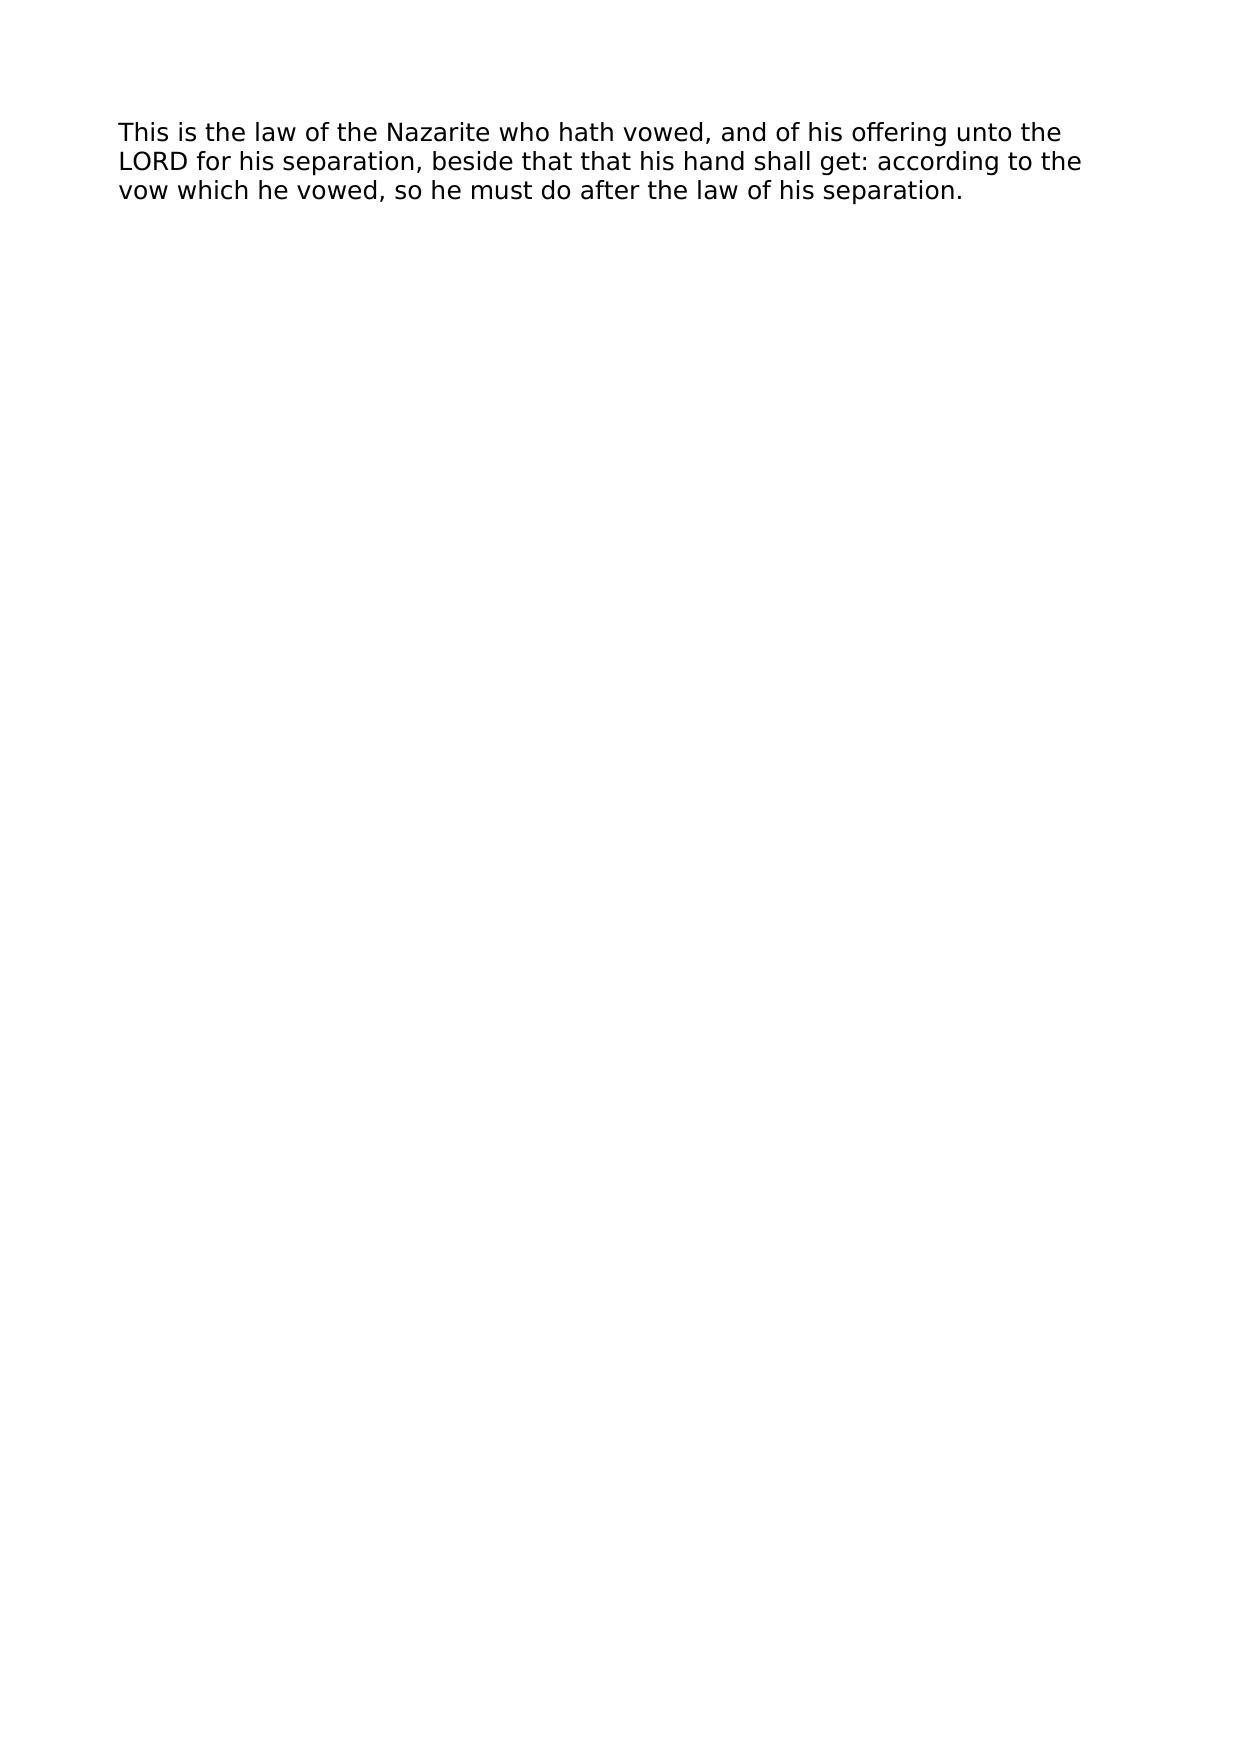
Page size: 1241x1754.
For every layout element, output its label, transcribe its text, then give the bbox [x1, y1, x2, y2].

text This is the law of the Nazarite who hath vowed, and of his offering unto the LORD for his separation, beside that that his hand shall get: according to the vow which he vowed, so he must do after the law of his separation. [118, 118, 1122, 206]
